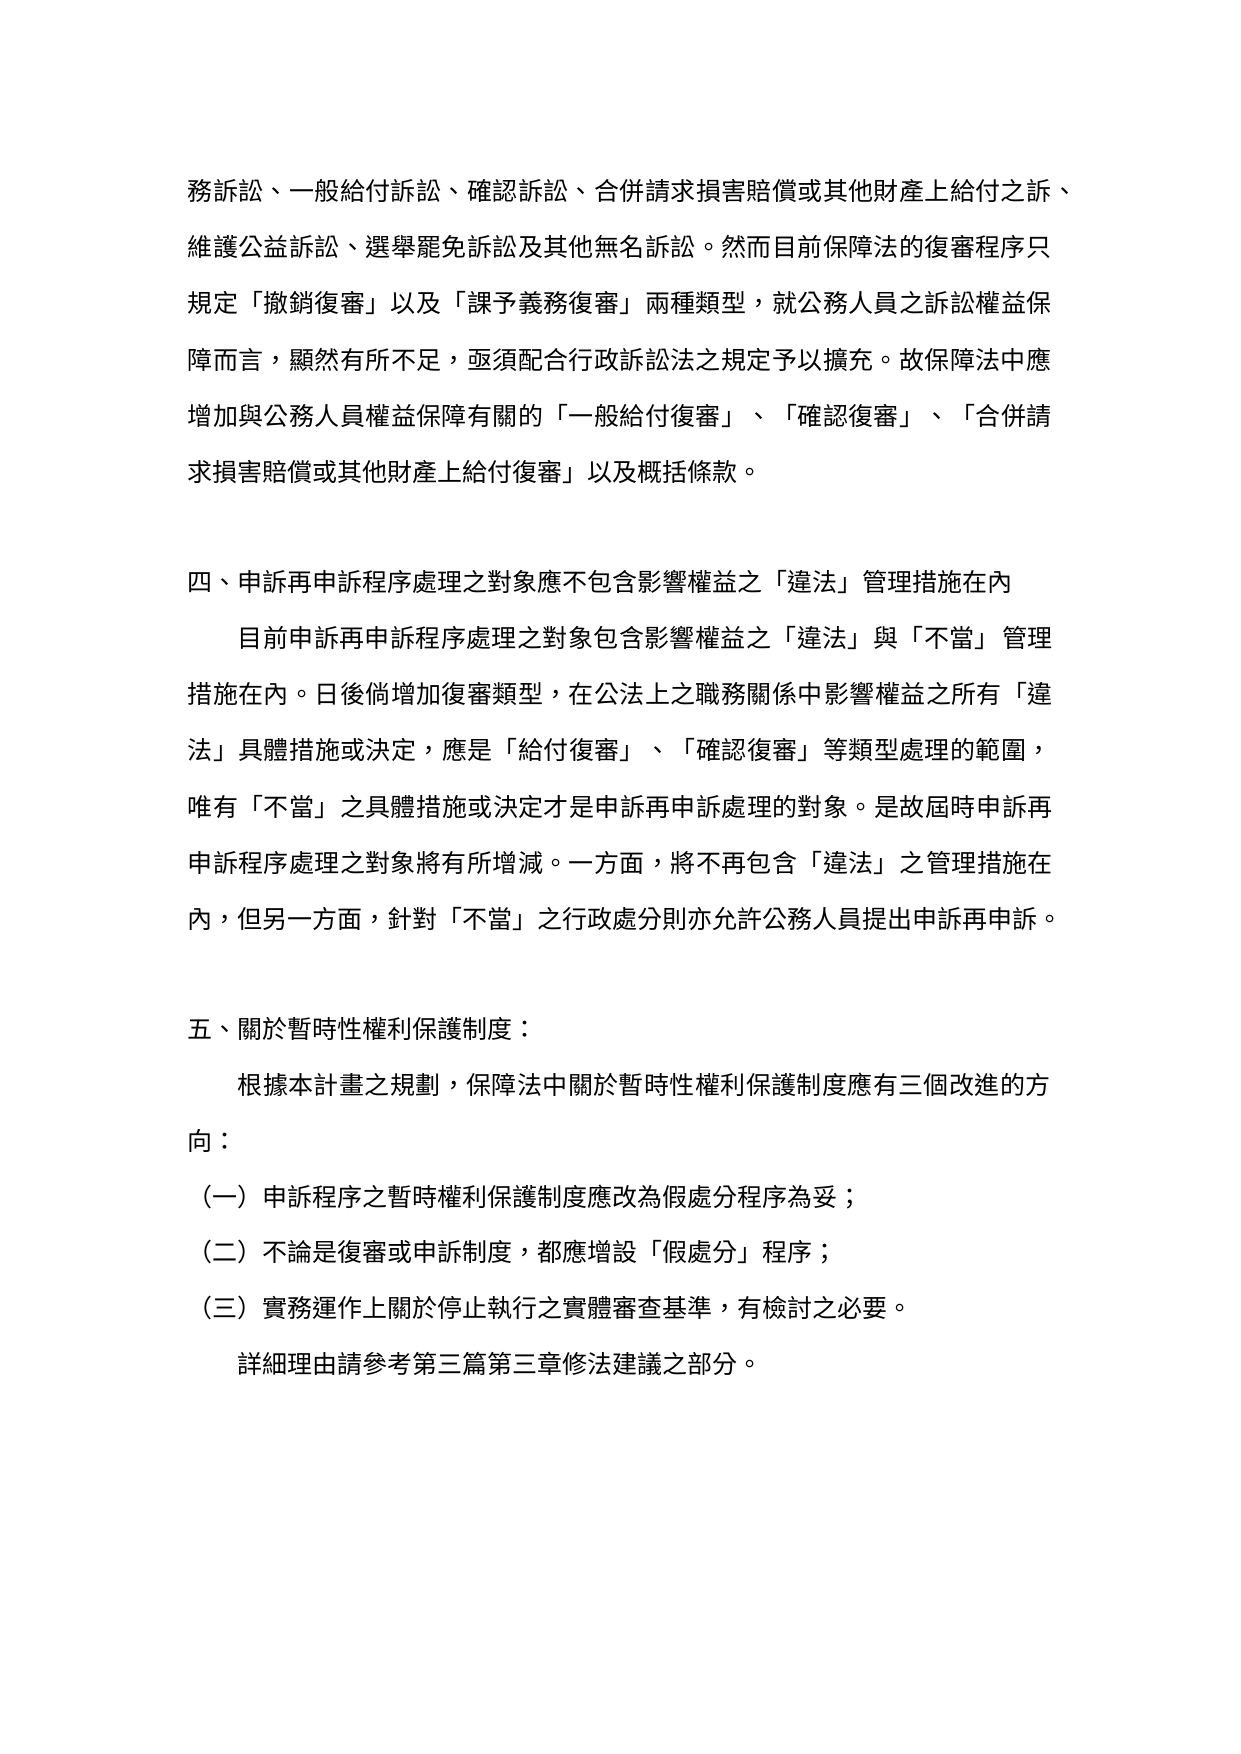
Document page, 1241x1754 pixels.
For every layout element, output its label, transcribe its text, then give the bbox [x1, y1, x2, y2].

text 目前申訴再申訴程序處理之對象包含影響權益之「違法」與「不當」管理措施在內。日後倘增加復審類型，在公法上之職務關係中影響權益之所有「違法」具體措施或決定，應是「給付復審」、「確認復審」等類型處理的範圍，唯有「不當」之具體措施或決定才是申訴再申訴處理的對象。是故屆時申訴再申訴程序處理之對象將有所增減。一方面，將不再包含「違法」之管理措施在內，但另一方面，針對「不當」之行政處分則亦允許公務人員提出申訴再申訴。 [187, 611, 1053, 930]
text （三）實務運作上關於停止執行之實體審查基準，有檢討之必要。 [187, 1282, 1053, 1319]
text （一）申訴程序之暫時權利保護制度應改為假處分程序為妥； [187, 1170, 1053, 1208]
text 基於前述兩項理由，本計畫研究認為，在行政訴訟法修正之後，行政訴訟審判權範圍擴大，所有「公法上爭議」事件，除法律別有規定外，均得提起行政訴訟（行政訴訟法第二條），訴訟類型也隨之增加，包括撤銷訴訟、課予義務訴訟、一般給付訴訟、確認訴訟、合併請求損害賠償或其他財產上給付之訴、維護公益訴訟、選舉罷免訴訟及其他無名訴訟。然而目前保障法的復審程序只規定「撤銷復審」以及「課予義務復審」兩種類型，就公務人員之訴訟權益保障而言，顯然有所不足，亟須配合行政訴訟法之規定予以擴充。故保障法中應增加與公務人員權益保障有關的「一般給付復審」、「確認復審」、「合併請求損害賠償或其他財產上給付復審」以及概括條款。 [187, 164, 1053, 483]
text 詳細理由請參考第三篇第三章修法建議之部分。 [187, 1337, 1053, 1375]
text 五、關於暫時性權利保護制度： [187, 1003, 1053, 1040]
text （二）不論是復審或申訴制度，都應增設「假處分」程序； [187, 1226, 1053, 1263]
text 四、申訴再申訴程序處理之對象應不包含影響權益之「違法」管理措施在內 [187, 556, 1053, 593]
text 根據本計畫之規劃，保障法中關於暫時性權利保護制度應有三個改進的方向： [187, 1058, 1053, 1152]
